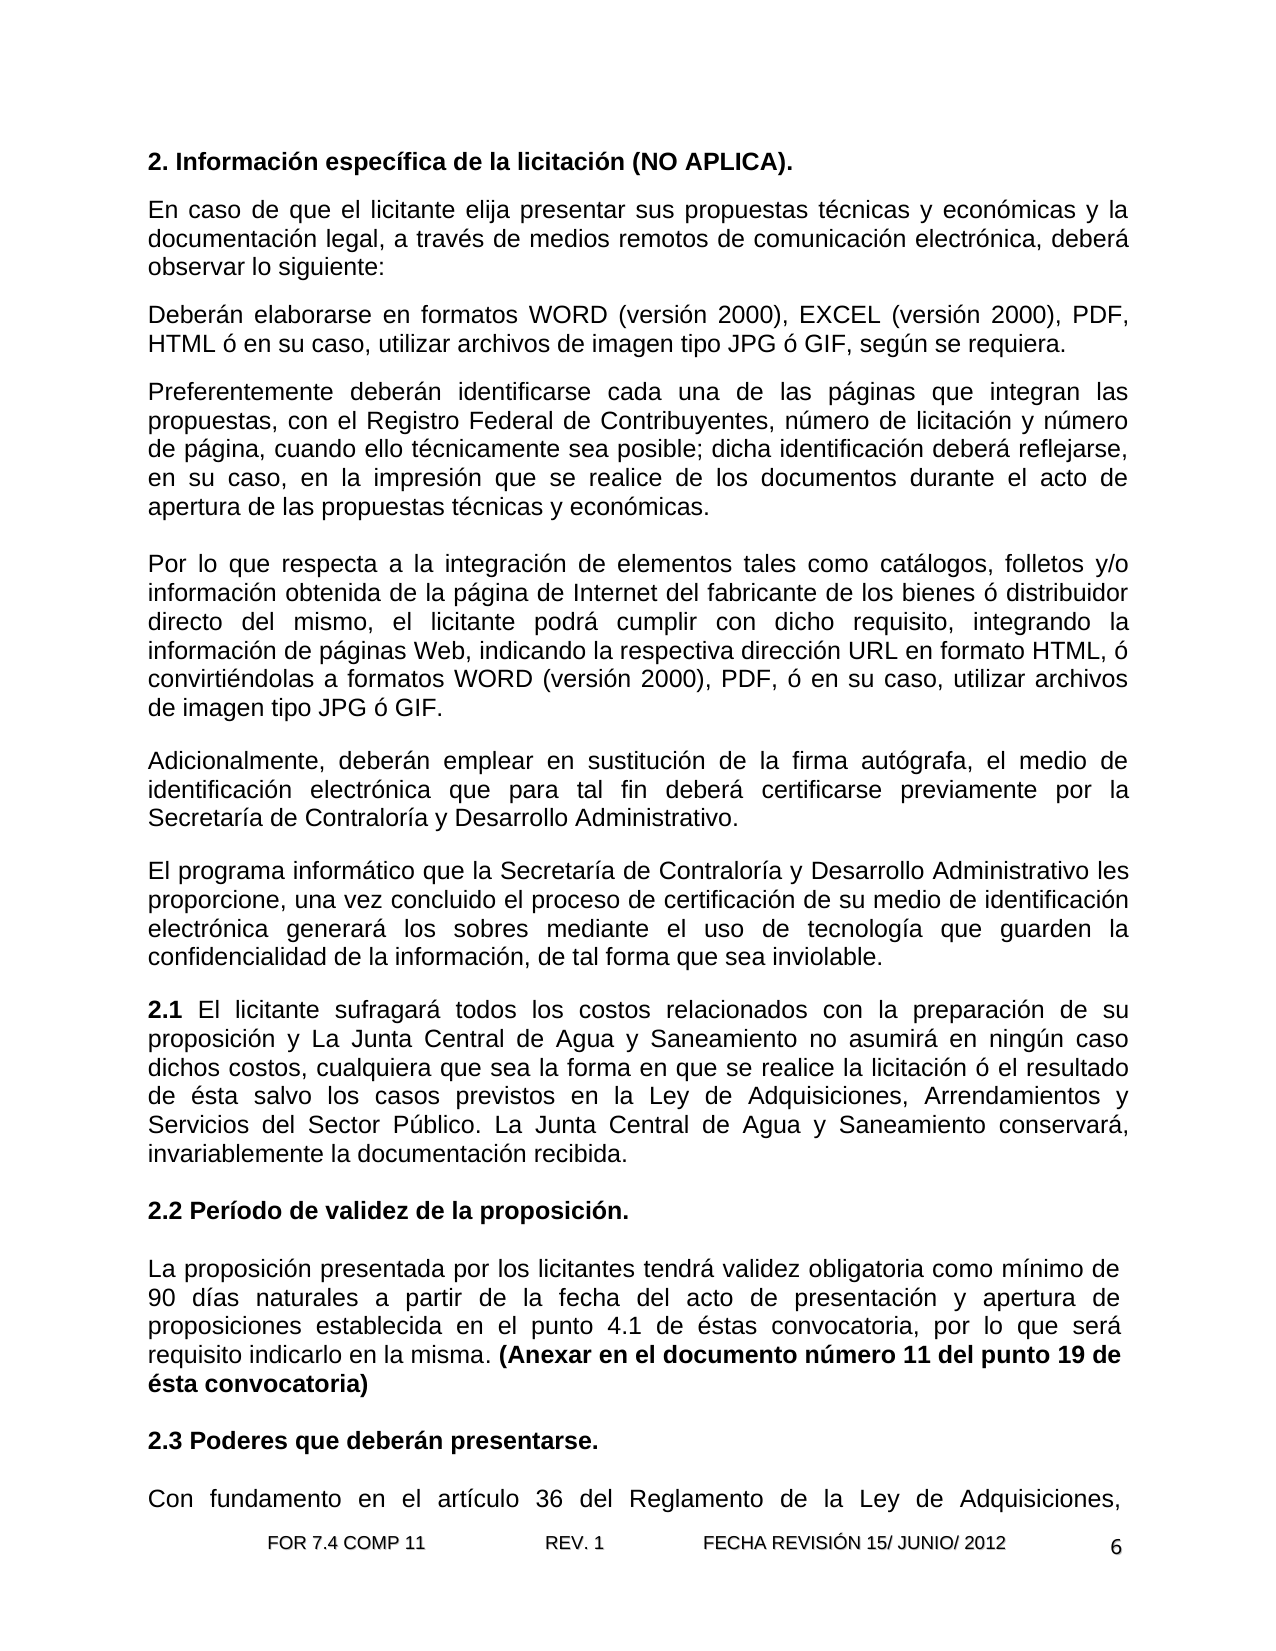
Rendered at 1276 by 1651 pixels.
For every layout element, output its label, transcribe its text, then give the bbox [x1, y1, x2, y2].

text Con fundamento en el artículo 36 del Reglamento de la Ley de Adquisiciones, [148, 1484, 1122, 1512]
text Por lo que respecta a la integración de elementos tales como catálogos, folletos y/o información obtenida de la página de Internet del fabricante de los bienes ó distribuidor directo del mismo, el licitante podrá cumplir con dicho requisito, integrando la información de páginas Web, indicando la respectiva dirección URL en formato HTML, ó convirtiéndolas a formatos WORD (versión 2000), PDF, ó en su caso, utilizar archivos de imagen tipo JPG ó GIF. [148, 549, 1131, 722]
text 2.1 El licitante sufragará todos los costos relacionados con la preparación de su proposición y La Junta Central de Agua y Saneamiento no asumirá en ningún caso dichos costos, cualquiera que sea la forma en que se realice la licitación ó el resultado de ésta salvo los casos previstos en la Ley de Adquisiciones, Arrendamientos y Servicios del Sector Público. La Junta Central de Agua y Saneamiento conservará, invariablemente la documentación recibida. [148, 995, 1131, 1167]
text En caso de que el licitante elija presentar sus propuestas técnicas y económicas y la documentación legal, a través de medios remotos de comunicación electrónica, deberá observar lo siguiente: [148, 195, 1131, 281]
text 2. Información específica de la licitación (NO APLICA). [148, 147, 1131, 176]
text Preferentemente deberán identificarse cada una de las páginas que integran las propuestas, con el Registro Federal de Contribuyentes, número de licitación y número de página, cuando ello técnicamente sea posible; dicha identificación deberá reflejarse, en su caso, en la impresión que se realice de los documentos durante el acto de apertura de las propuestas técnicas y económicas. [148, 377, 1131, 521]
text Adicionalmente, deberán emplear en sustitución de la firma autógrafa, el medio de identificación electrónica que para tal fin deberá certificarse previamente por la Secretaría de Contraloría y Desarrollo Administrativo. [148, 746, 1131, 832]
text Deberán elaborarse en formatos WORD (versión 2000), EXCEL (versión 2000), PDF, HTML ó en su caso, utilizar archivos de imagen tipo JPG ó GIF, según se requiera. [148, 300, 1131, 358]
text El programa informático que la Secretaría de Contraloría y Desarrollo Administrativo les proporcione, una vez concluido el proceso de certificación de su medio de identificación electrónica generará los sobres mediante el uso de tecnología que guarden la confidencialidad de la información, de tal forma que sea inviolable. [148, 856, 1131, 971]
text 2.3 Poderes que deberán presentarse. [148, 1426, 1131, 1455]
text 2.2 Período de validez de la proposición. [148, 1196, 1131, 1225]
text La proposición presentada por los licitantes tendrá validez obligatoria como mínimo de 90 días naturales a partir de la fecha del acto de presentación y apertura de proposiciones establecida en el punto 4.1 de éstas convocatoria, por lo que será requisito indicarlo en la misma. (Anexar en el documento número 11 del punto 19 de ésta convocatoria) [148, 1254, 1122, 1397]
